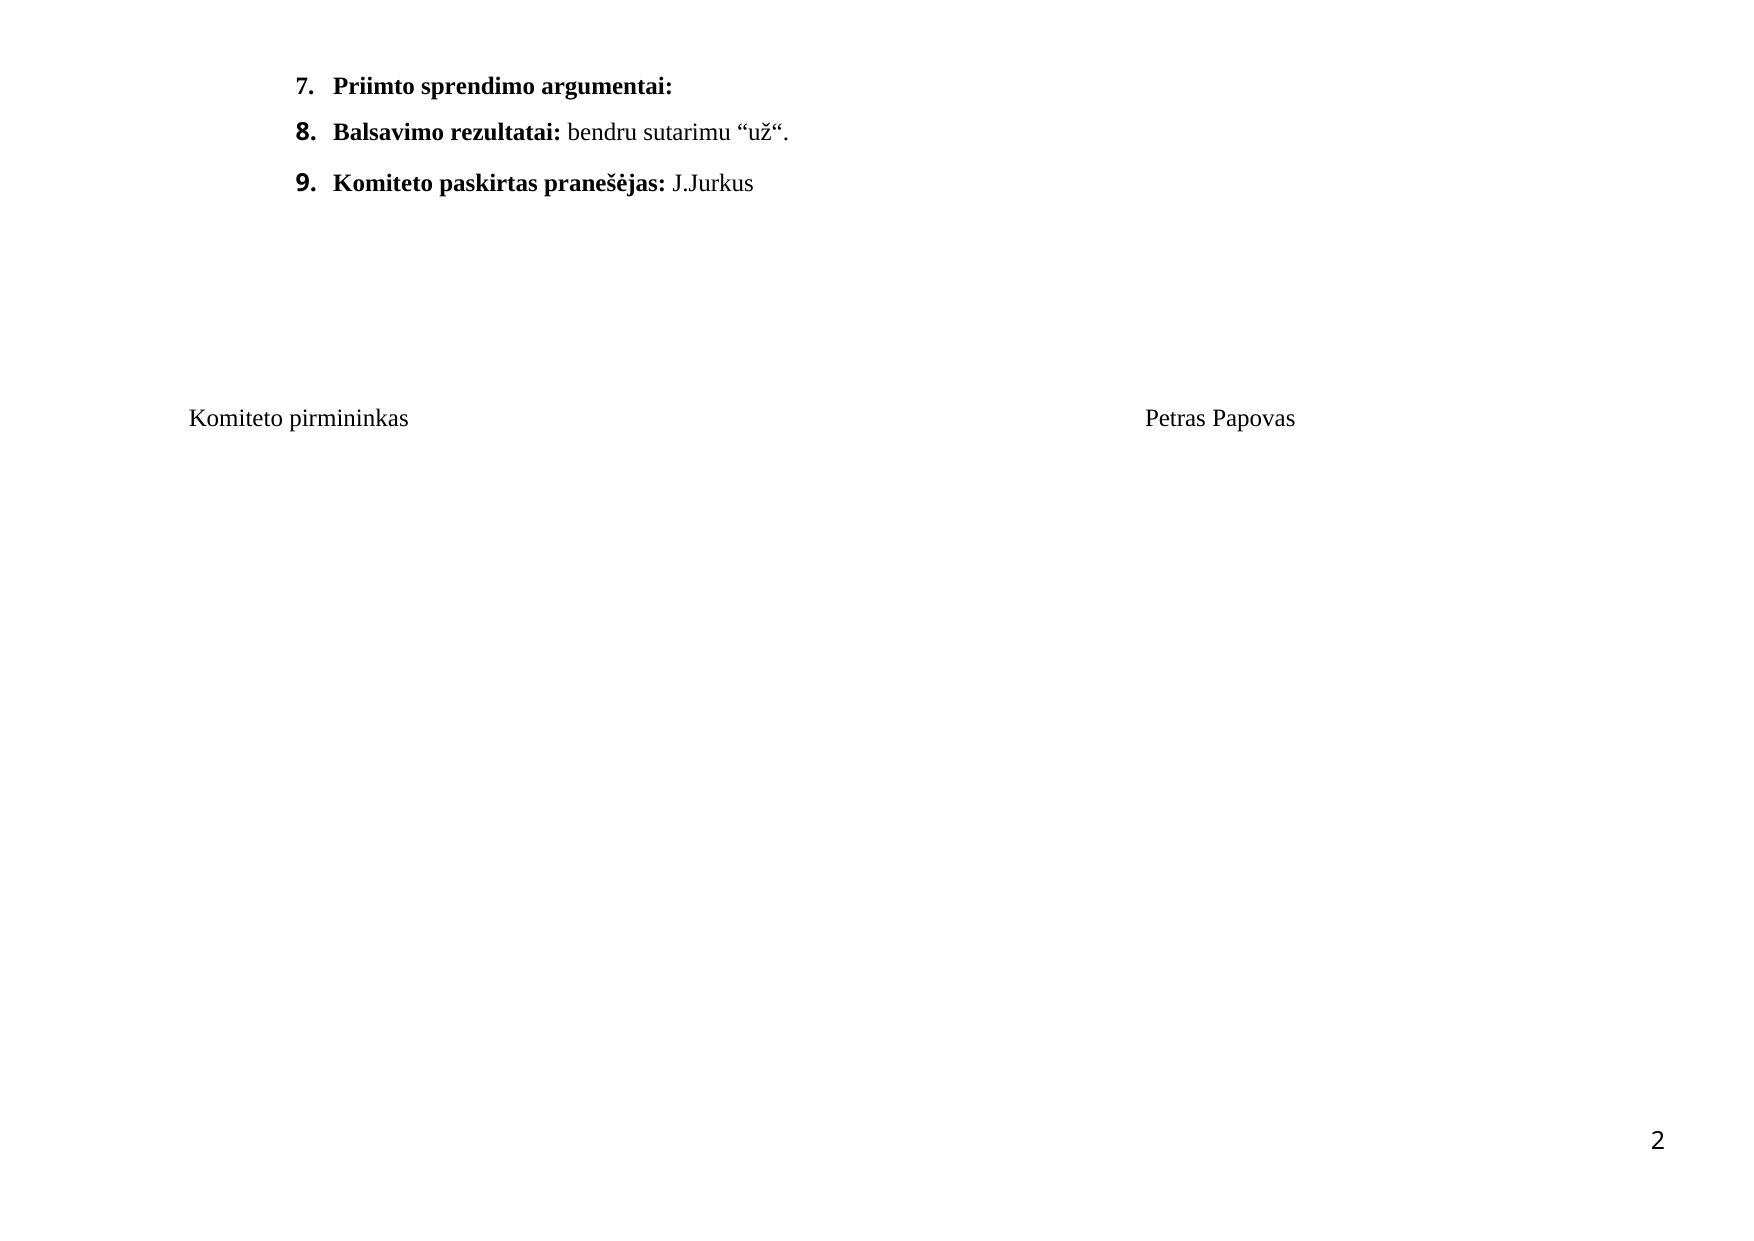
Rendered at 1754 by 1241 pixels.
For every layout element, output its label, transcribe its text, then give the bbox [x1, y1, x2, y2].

list Komiteto paskirtas pranešėjas: J.Jurkus [295, 165, 1665, 199]
list Priimto sprendimo argumentai: [295, 71, 1665, 99]
table_header Komiteto pirmininkas [177, 403, 631, 432]
table_header [631, 403, 1133, 432]
list Balsavimo rezultatai: bendru sutarimu “už“. [295, 114, 1665, 148]
table_header Petras Papovas [1134, 403, 1503, 432]
